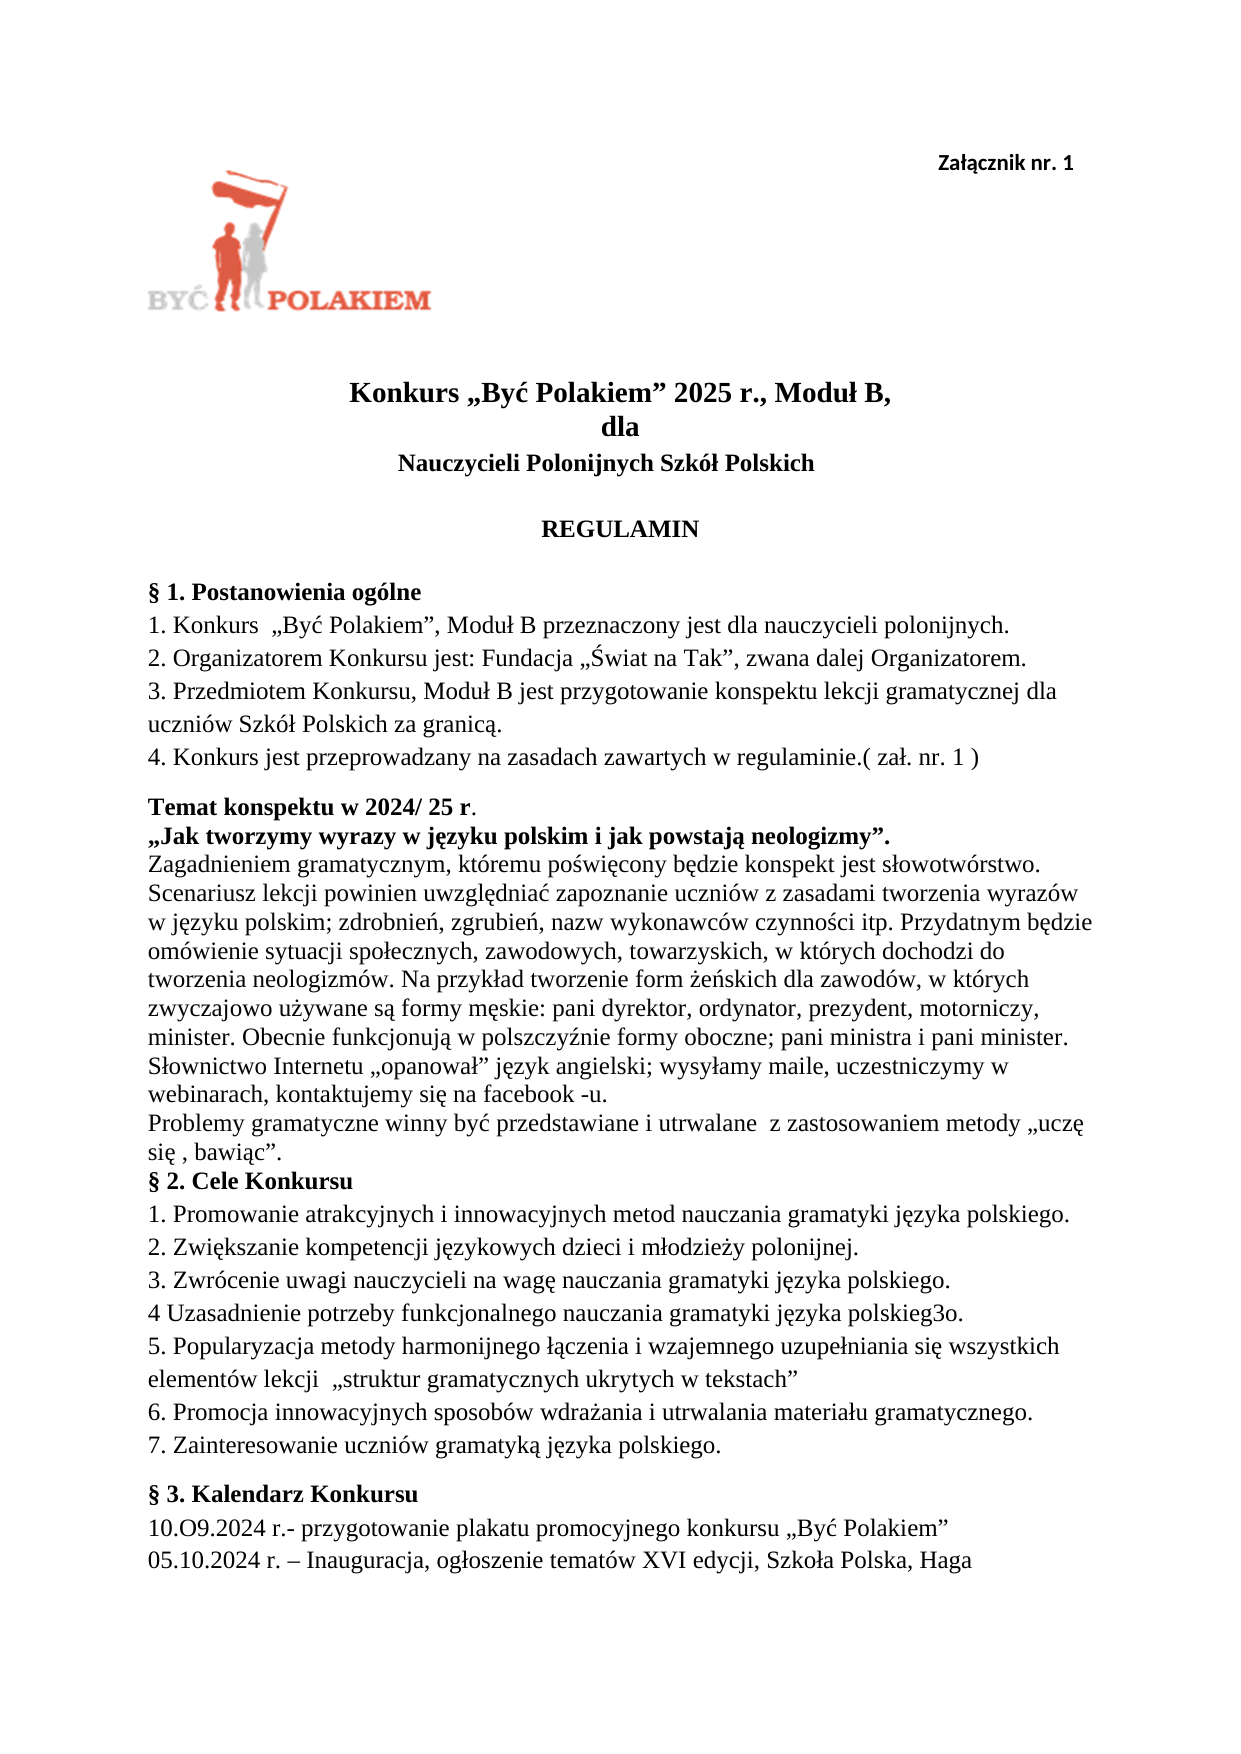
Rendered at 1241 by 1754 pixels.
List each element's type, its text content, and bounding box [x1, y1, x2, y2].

text Temat konspektu w 2024/ 25 r. „Jak tworzymy wyrazy w języku polskim i jak powstają neologizmy”. [148, 792, 1093, 849]
text § 1. Postanowienia ogólne 1. Konkurs „Być Polakiem”, Moduł B przeznaczony jest dla nauczycieli polonijnych. 2. Organizatorem Konkursu jest: Fundacja „Świat na Tak”, zwana dalej Organizatorem. 3. Przedmiotem Konkursu, Moduł B jest przygotowanie konspektu lekcji gramatycznej dla uczniów Szkół Polskich za granicą. 4. Konkurs jest przeprowadzany na zasadach zawartych w regulaminie.( zał. nr. 1 ) [148, 577, 1093, 771]
text Nauczycieli Polonijnych Szkół Polskich [148, 443, 1093, 477]
text § 2. Cele Konkursu 1. Promowanie atrakcyjnych i innowacyjnych metod nauczania gramatyki języka polskiego. 2. Zwiększanie kompetencji językowych dzieci i młodzieży polonijnej. 3. Zwrócenie uwagi nauczycieli na wagę nauczania gramatyki języka polskiego. 4 Uzasadnienie potrzeby funkcjonalnego nauczania gramatyki języka polskieg3o. 5. Popularyzacja metody harmonijnego łączenia i wzajemnego uzupełniania się wszystkich elementów lekcji „struktur gramatycznych ukrytych w tekstach” 6. Promocja innowacyjnych sposobów wdrażania i utrwalania materiału gramatycznego. 7. Zainteresowanie uczniów gramatyką języka polskiego. [148, 1166, 1093, 1459]
text Konkurs „Być Polakiem” 2025 r., Moduł B, dla [148, 374, 1093, 443]
text § 3. Kalendarz Konkursu 10.O9.2024 r.- przygotowanie plakatu promocyjnego konkursu „Być Polakiem” 05.10.2024 r. – Inauguracja, ogłoszenie tematów XVI edycji, Szkoła Polska, Haga [148, 1479, 1093, 1574]
subtitle Załącznik nr. 1 [148, 148, 1093, 357]
text REGULAMIN [148, 508, 1093, 543]
text Zagadnieniem gramatycznym, któremu poświęcony będzie konspekt jest słowotwórstwo. Scenariusz lekcji powinien uwzględniać zapoznanie uczniów z zasadami tworzenia wyrazów w języku polskim; zdrobnień, zgrubień, nazw wykonawców czynności itp. Przydatnym będzie omówienie sytuacji społecznych, zawodowych, towarzyskich, w których dochodzi do tworzenia neologizmów. Na przykład tworzenie form żeńskich dla zawodów, w których zwyczajowo używane są formy męskie: pani dyrektor, ordynator, prezydent, motorniczy, minister. Obecnie funkcjonują w polszczyźnie formy oboczne; pani ministra i pani minister. Słownictwo Internetu „opanował” język angielski; wysyłamy maile, uczestniczymy w webinarach, kontaktujemy się na facebook -u. Problemy gramatyczne winny być przedstawiane i utrwalane z zastosowaniem metody „uczę się , bawiąc”. [148, 849, 1093, 1166]
